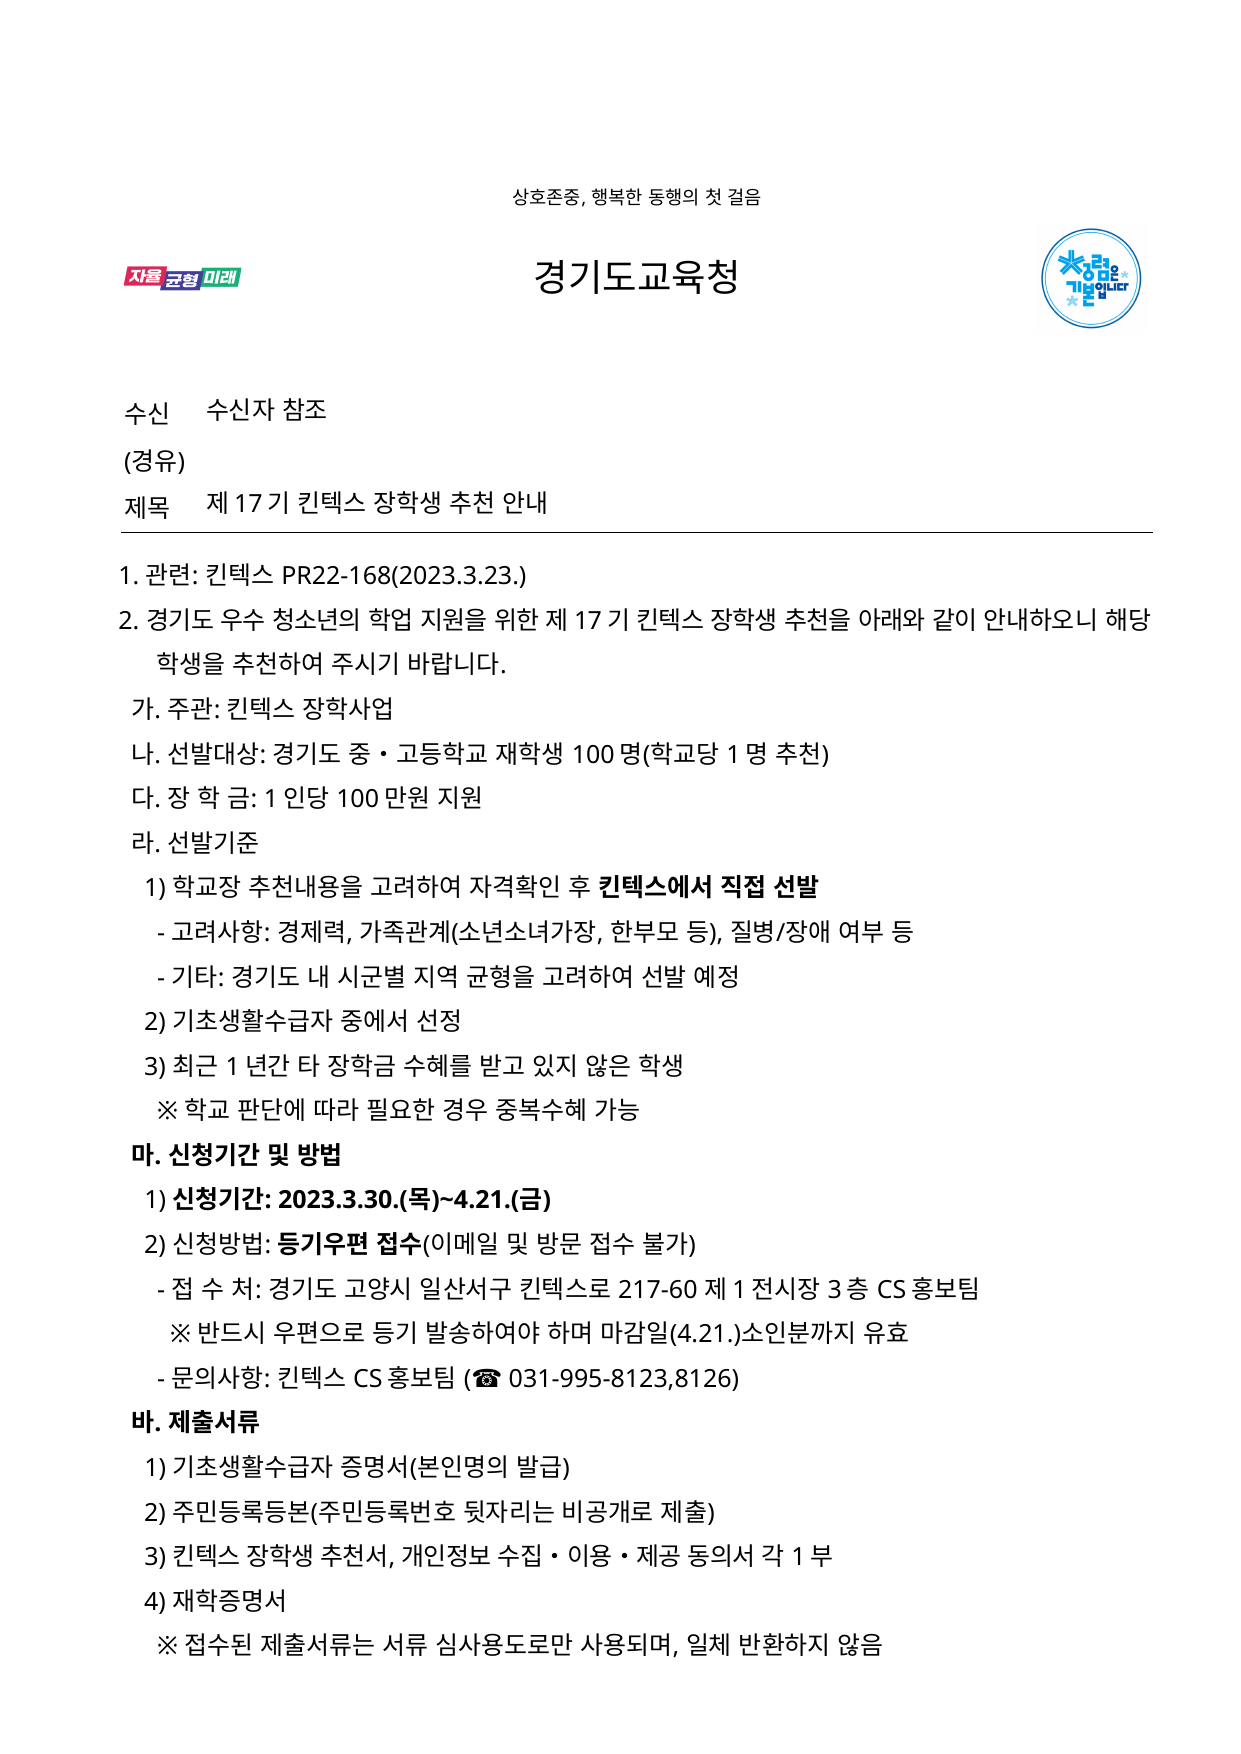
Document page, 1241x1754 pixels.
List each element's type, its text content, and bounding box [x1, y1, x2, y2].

text 2. 경기도 우수 청소년의 학업 지원을 위한 제17기 킨텍스 장학생 추천을 아래와 같이 안내하오니 해당 학생을 추천하여 주시기 바랍니다. [118, 600, 1152, 681]
text ※ 접수된 제출서류는 서류 심사용도로만 사용되며, 일체 반환하지 않음 [118, 1626, 1152, 1662]
text 2) 주민등록등본(주민등록번호 뒷자리는 비공개로 제출) [118, 1492, 1152, 1528]
table_cell 수신자 참조 [203, 387, 1153, 438]
table_cell [1030, 220, 1153, 344]
text 나. 선발대상: 경기도 중・고등학교 재학생 100명(학교당 1명 추천) [118, 734, 1152, 770]
text ※ 반드시 우편으로 등기 발송하여야 하며 마감일(4.21.)소인분까지 유효 [118, 1314, 1152, 1350]
picture [123, 266, 242, 291]
text 1) 신청기간: 2023.3.30.(목)~4.21.(금) [118, 1180, 1152, 1216]
text 바. 제출서류 [118, 1403, 1152, 1439]
table_cell (경유) [121, 438, 203, 481]
table_cell 제목 [121, 481, 203, 532]
table_cell [121, 220, 244, 344]
table_cell 제17기 킨텍스 장학생 추천 안내 [203, 481, 1153, 532]
text 4) 재학증명서 [118, 1581, 1152, 1617]
text ※ 학교 판단에 따라 필요한 경우 중복수혜 가능 [118, 1091, 1152, 1127]
table_cell 경기도교육청 [244, 220, 1030, 344]
text 1. 관련: 킨텍스 PR22-168(2023.3.23.) [118, 556, 1152, 592]
text 마. 신청기간 및 방법 [118, 1135, 1152, 1172]
text 3) 킨텍스 장학생 추천서, 개인정보 수집・이용・제공 동의서 각 1부 [118, 1537, 1152, 1573]
table_cell 수신 [121, 387, 203, 438]
table_header 상호존중, 행복한 동행의 첫 걸음 [121, 180, 1153, 219]
table_cell [121, 344, 1153, 387]
text - 문의사항: 킨텍스 CS홍보팀 (☎ 031-995-8123,8126) [118, 1358, 1152, 1394]
text - 기타: 경기도 내 시군별 지역 균형을 고려하여 선발 예정 [118, 957, 1152, 993]
text 2) 신청방법: 등기우편 접수(이메일 및 방문 접수 불가) [118, 1224, 1152, 1261]
text 라. 선발기준 [118, 823, 1152, 859]
text - 고려사항: 경제력, 가족관계(소년소녀가장, 한부모 등), 질병/장애 여부 등 [118, 912, 1152, 949]
table_cell [203, 438, 1153, 481]
picture [1035, 222, 1148, 335]
text - 접 수 처: 경기도 고양시 일산서구 킨텍스로 217-60 제1전시장 3층 CS홍보팀 [118, 1269, 1152, 1305]
text 1) 학교장 추천내용을 고려하여 자격확인 후 킨텍스에서 직접 선발 [118, 868, 1152, 904]
text 1) 기초생활수급자 증명서(본인명의 발급) [118, 1447, 1152, 1484]
text 2) 기초생활수급자 중에서 선정 [118, 1002, 1152, 1038]
text 3) 최근 1년간 타 장학금 수혜를 받고 있지 않은 학생 [118, 1046, 1152, 1082]
text 가. 주관: 킨텍스 장학사업 [118, 689, 1152, 726]
text 다. 장 학 금: 1인당 100만원 지원 [118, 779, 1152, 815]
